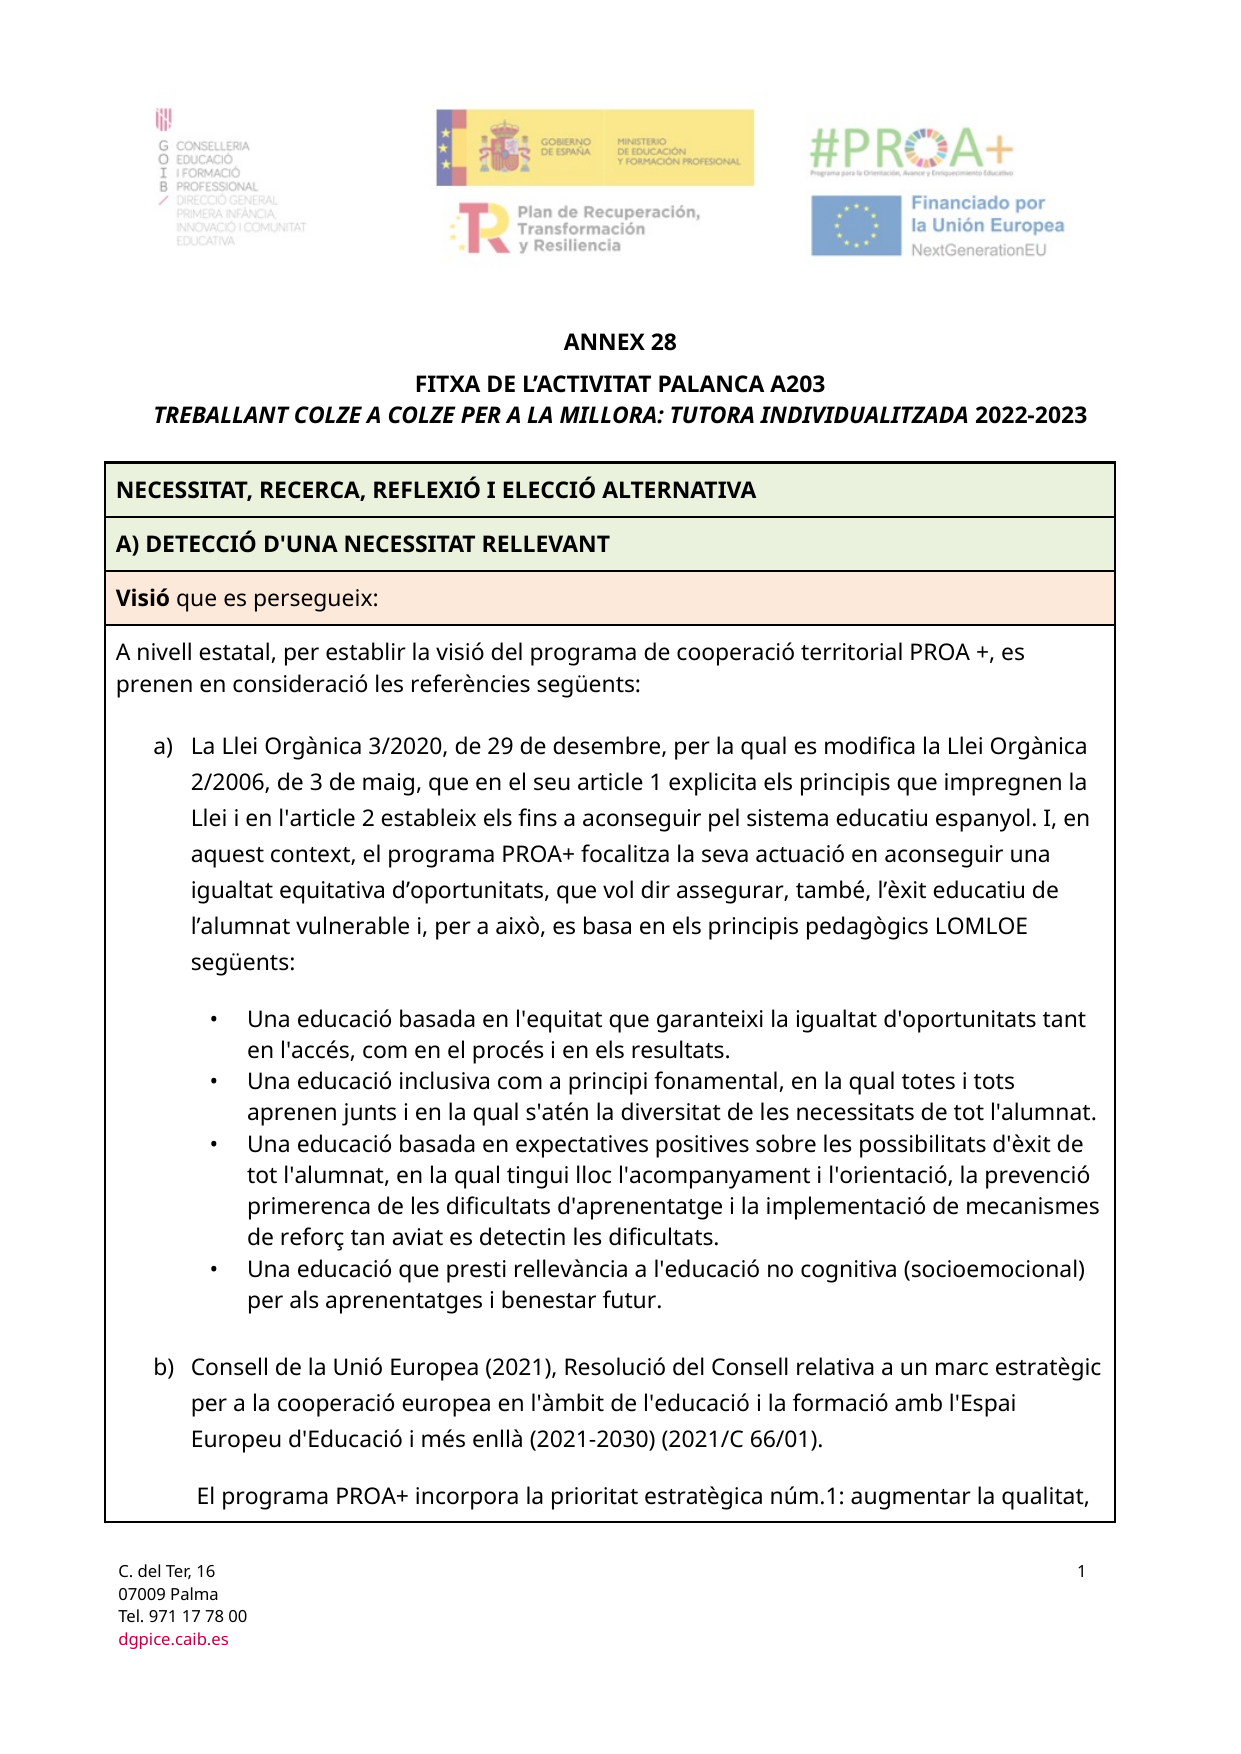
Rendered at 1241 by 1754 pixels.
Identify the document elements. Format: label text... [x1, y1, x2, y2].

table_cell A nivell estatal, per establir la visió del programa de cooperació territorial PROA +, es prenen en consideració les referències següents: La Llei Orgànica 3/2020, de 29 de desembre, per la qual es modifica la Llei Orgànica 2/2006, de 3 de maig, que en el seu article 1 explicita els principis que impregnen la Llei i en l'article 2 estableix els fins a aconseguir pel sistema educatiu espanyol. I, en aquest context, el programa PROA+ focalitza la seva actuació en aconseguir una igualtat equitativa d’oportunitats, que vol dir assegurar, també, l’èxit educatiu de l’alumnat vulnerable i, per a això, es basa en els principis pedagògics LOMLOE següents: Una educació basada en l'equitat que garanteixi la igualtat d'oportunitats tant en l'accés, com en el procés i en els resultats. Una educació inclusiva com a principi fonamental, en la qual totes i tots aprenen junts i en la qual s'atén la diversitat de les necessitats de tot l'alumnat. Una educació basada en expectatives positives sobre les possibilitats d'èxit de tot l'alumnat, en la qual tingui lloc l'acompanyament i l'orientació, la prevenció primerenca de les dificultats d'aprenentatge i la implementació de mecanismes de reforç tan aviat es detectin les dificultats. Una educació que presti rellevància a l'educació no cognitiva (socioemocional) per als aprenentatges i benestar futur. Consell de la Unió Europea (2021), Resolució del Consell relativa a un marc estratègic per a la cooperació europea en l'àmbit de l'educació i la formació amb l'Espai Europeu d'Educació i més enllà (2021-2030) (2021/C 66/01). El programa PROA+ incorpora la prioritat estratègica núm.1: augmentar la qualitat, [106, 626, 1114, 1521]
text TREBALLANT COLZE A COLZE PER A LA MILLORA: TUTORA INDIVIDUALITZADA 2022-2023 [118, 399, 1122, 430]
picture [118, 75, 1123, 297]
table_cell Visió que es persegueix: [106, 572, 1114, 624]
table_header NECESSITAT, RECERCA, REFLEXIÓ I ELECCIÓ ALTERNATIVA [106, 464, 1114, 516]
table_cell A) DETECCIÓ D'UNA NECESSITAT RELLEVANT [106, 518, 1114, 570]
text ANNEX 28 [118, 325, 1122, 357]
text FITXA DE L’ACTIVITAT PALANCA A203 [118, 368, 1122, 399]
